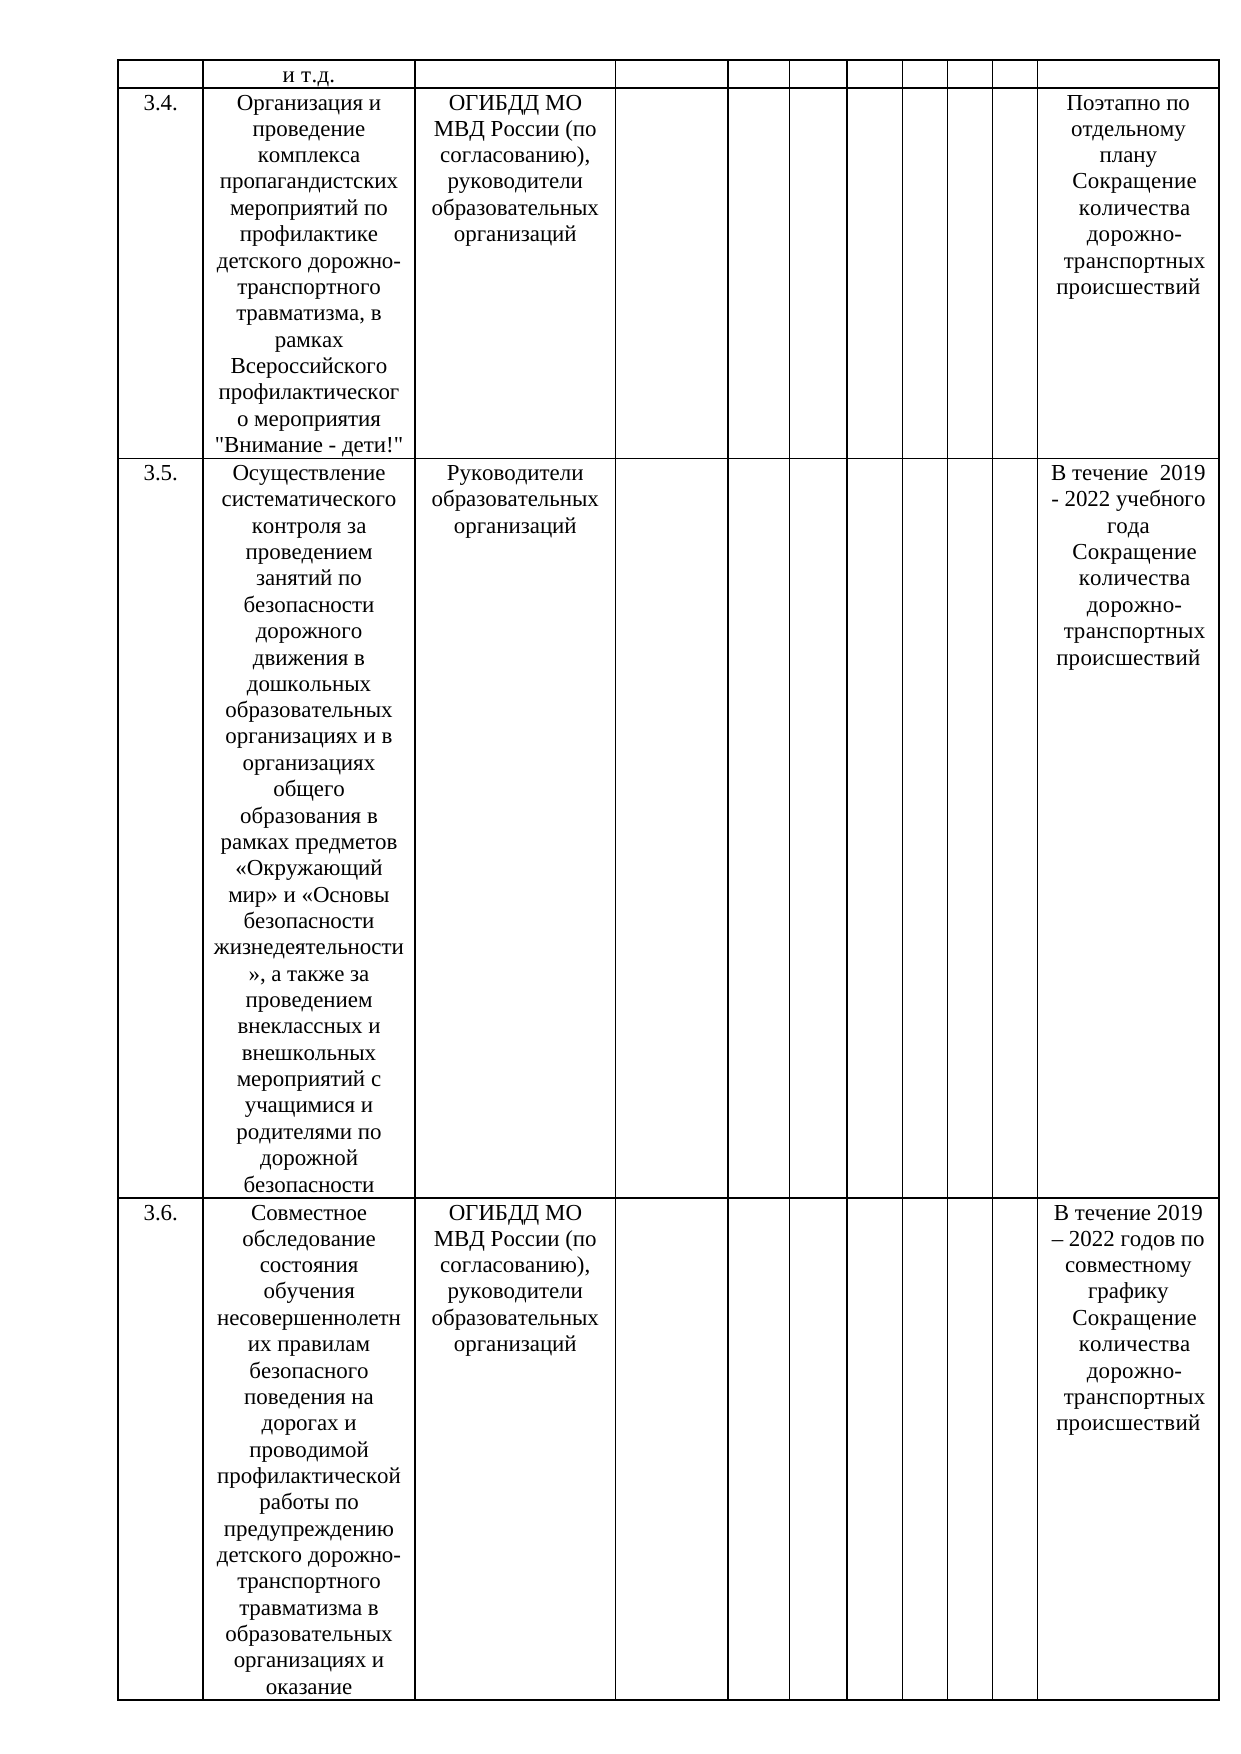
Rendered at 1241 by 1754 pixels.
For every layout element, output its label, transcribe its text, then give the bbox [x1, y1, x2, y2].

table_cell [948, 89, 992, 457]
table_cell [616, 1199, 727, 1699]
table_cell [993, 61, 1037, 87]
table_cell ОГИБДД МО МВД России (по согласованию), руководители образовательных организаций [416, 1199, 615, 1699]
table_cell [848, 61, 902, 87]
table_cell и т.д. [204, 61, 414, 87]
table_cell [729, 89, 789, 457]
table_cell В течение 2019 – 2022 годов по совместному графику Сокращение количества дорожно-транспортных происшествий [1038, 1199, 1218, 1699]
table_cell [848, 1199, 902, 1699]
table_cell [948, 1199, 992, 1699]
table_cell [903, 61, 947, 87]
table_cell Совместное обследование состояния обучения несовершеннолетних правилам безопасного поведения на дорогах и проводимой профилактической работы по предупреждению детского дорожно-транспортного травматизма в образовательных организациях и оказание [204, 1199, 414, 1699]
table_cell [616, 89, 727, 457]
table_cell Поэтапно по отдельному плану Сокращение количества дорожно-транспортных происшествий [1038, 89, 1218, 457]
table_cell [993, 1199, 1037, 1699]
table_cell [993, 89, 1037, 457]
table_cell [729, 459, 789, 1197]
table_cell [616, 61, 727, 87]
table_cell [790, 459, 846, 1197]
table_cell [848, 89, 902, 457]
table_cell [993, 459, 1037, 1197]
table_cell Организация и проведение комплекса пропагандистских мероприятий по профилактике детского дорожно-транспортного травматизма, в рамках Всероссийского профилактического мероприятия "Внимание - дети!" [204, 89, 414, 457]
table_cell Осуществление систематического контроля за проведением занятий по безопасности дорожного движения в дошкольных образовательных организациях и в организациях общего образования в рамках предметов «Окружающий мир» и «Основы безопасности жизнедеятельности», а также за проведением внеклассных и внешкольных мероприятий с учащимися и родителями по дорожной безопасности [204, 459, 414, 1197]
table_cell [948, 61, 992, 87]
table_cell [119, 61, 202, 87]
table_cell [790, 89, 846, 457]
table_cell [790, 61, 846, 87]
table_cell [1038, 61, 1218, 87]
table_cell ОГИБДД МО МВД России (по согласованию), руководители образовательных организаций [416, 89, 615, 457]
table_cell 3.5. [119, 459, 202, 1197]
table_cell [416, 61, 615, 87]
table_cell Руководители образовательных организаций [416, 459, 615, 1197]
table_cell 3.4. [119, 89, 202, 457]
table_cell [729, 61, 789, 87]
table_cell [903, 1199, 947, 1699]
table_cell [903, 89, 947, 457]
table_cell [848, 459, 902, 1197]
table_cell [903, 459, 947, 1197]
table_cell [616, 459, 727, 1197]
table_cell В течение 2019 - 2022 учебного года Сокращение количества дорожно-транспортных происшествий [1038, 459, 1218, 1197]
table_cell [948, 459, 992, 1197]
table_cell 3.6. [119, 1199, 202, 1699]
table_cell [729, 1199, 789, 1699]
table_cell [790, 1199, 846, 1699]
